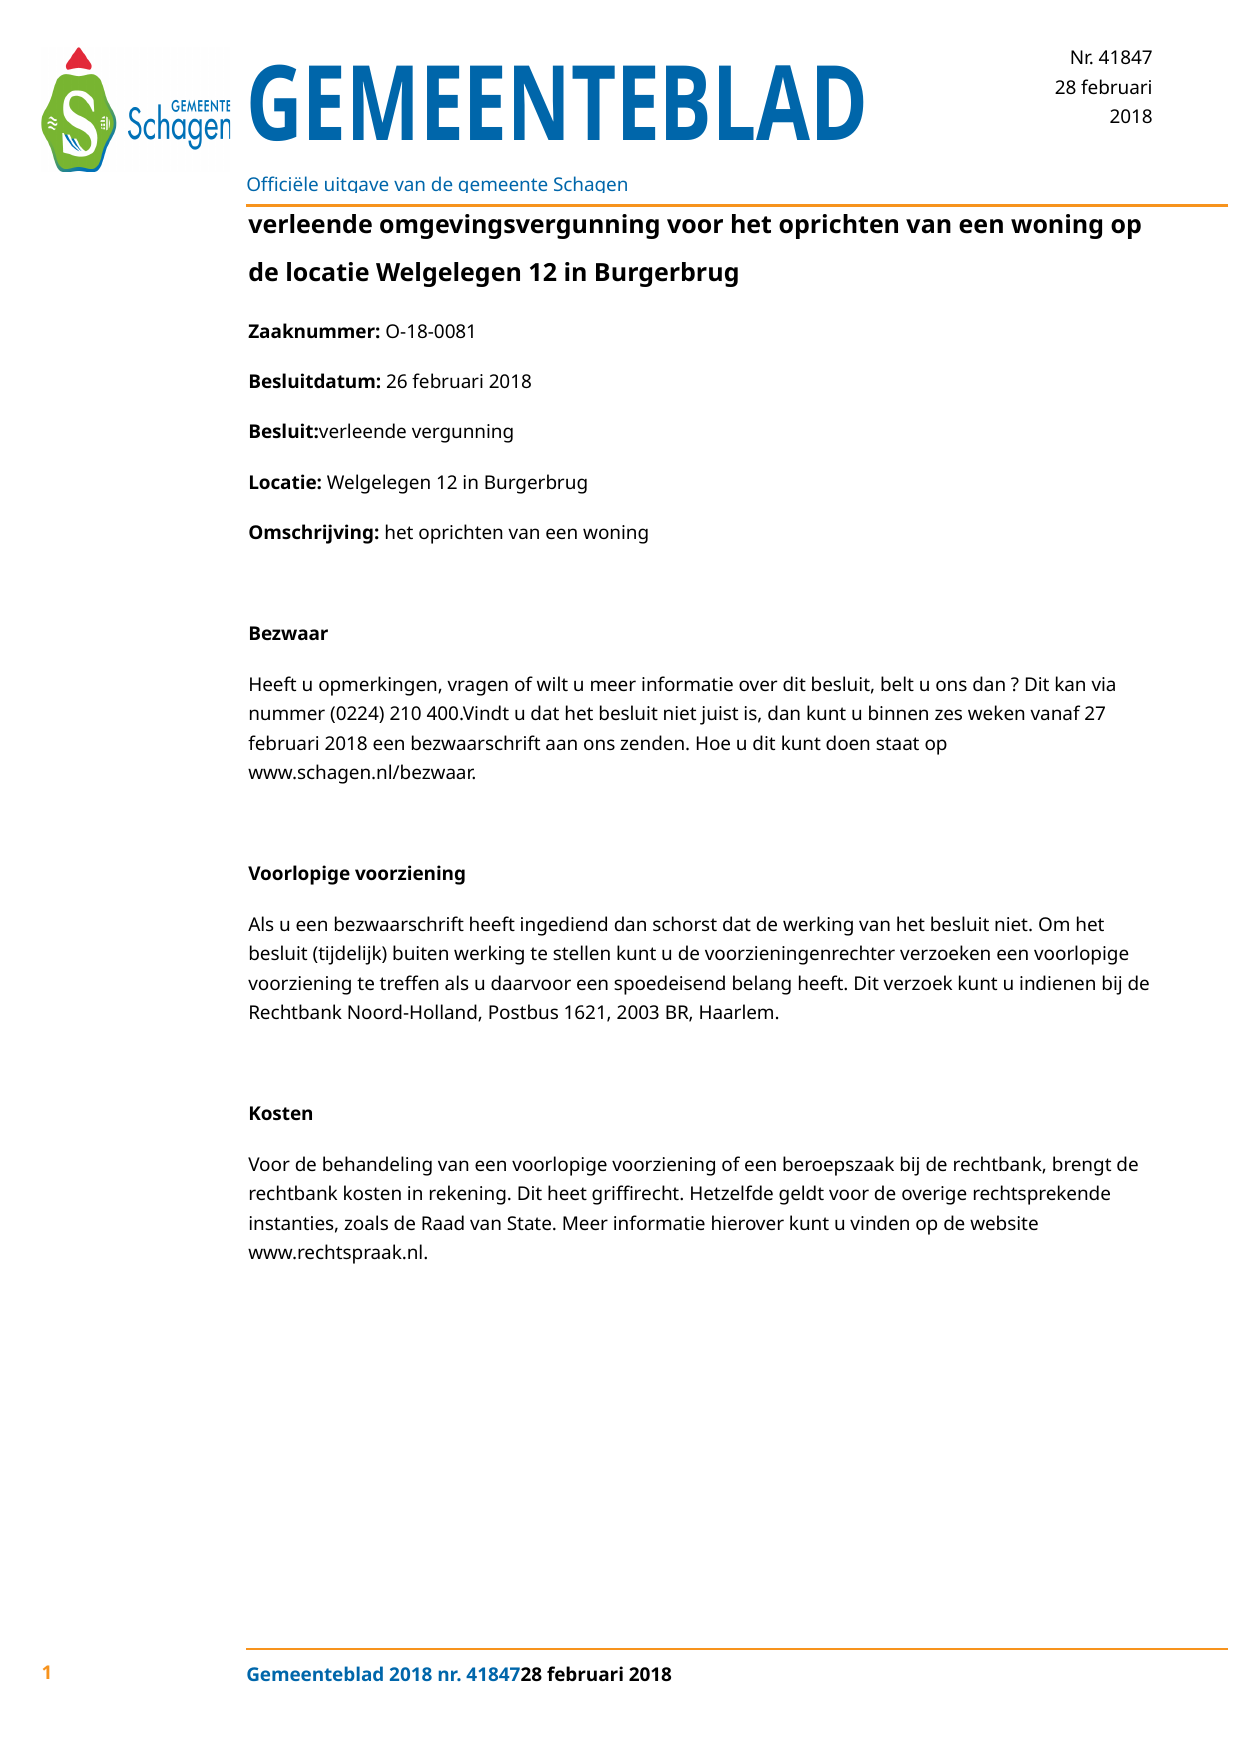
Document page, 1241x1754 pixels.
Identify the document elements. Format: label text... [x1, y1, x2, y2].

text Besluit:verleende vergunning [248, 419, 1152, 444]
text Als u een bezwaarschrift heeft ingediend dan schorst dat de werking van het besluit niet. Om het besluit (tijdelijk) buiten werking te stellen kunt u de voorzieningenrechter verzoeken een voorlopige voorziening te treffen als u daarvoor een spoedeisend belang heeft. Dit verzoek kunt u indienen bij de Rechtbank Noord-Holland, Postbus 1621, 2003 BR, Haarlem. [248, 911, 1152, 1025]
text Omschrijving: het oprichten van een woning [248, 519, 1152, 545]
text Zaaknummer: O-18-0081 [248, 318, 1152, 344]
text Voorlopige voorziening [248, 860, 1152, 886]
text Heeft u opmerkingen, vragen of wilt u meer informatie over dit besluit, belt u ons dan ? Dit kan via nummer (0224) 210 400.Vindt u dat het besluit niet juist is, dan kunt u binnen zes weken vanaf 27 februari 2018 een bezwaarschrift aan ons zenden. Hoe u dit kunt doen staat op www.schagen.nl/bezwaar. [248, 671, 1152, 785]
text Bezwaar [248, 620, 1152, 646]
text Voor de behandeling van een voorlopige voorziening of een beroepszaak bij de rechtbank, brengt de rechtbank kosten in rekening. Dit heet griffirecht. Hetzelfde geldt voor de overige rechtsprekende instanties, zoals de Raad van State. Meer informatie hierover kunt u vinden op de website www.rechtspraak.nl. [248, 1151, 1152, 1265]
picture [41, 47, 231, 172]
text Besluitdatum: 26 februari 2018 [248, 368, 1152, 394]
text Locatie: Welgelegen 12 in Burgerbrug [248, 469, 1152, 495]
text Kosten [248, 1100, 1152, 1126]
text verleende omgevingsvergunning voor het oprichten van een woning op de locatie Welgelegen 12 in Burgerbrug [248, 207, 1152, 288]
